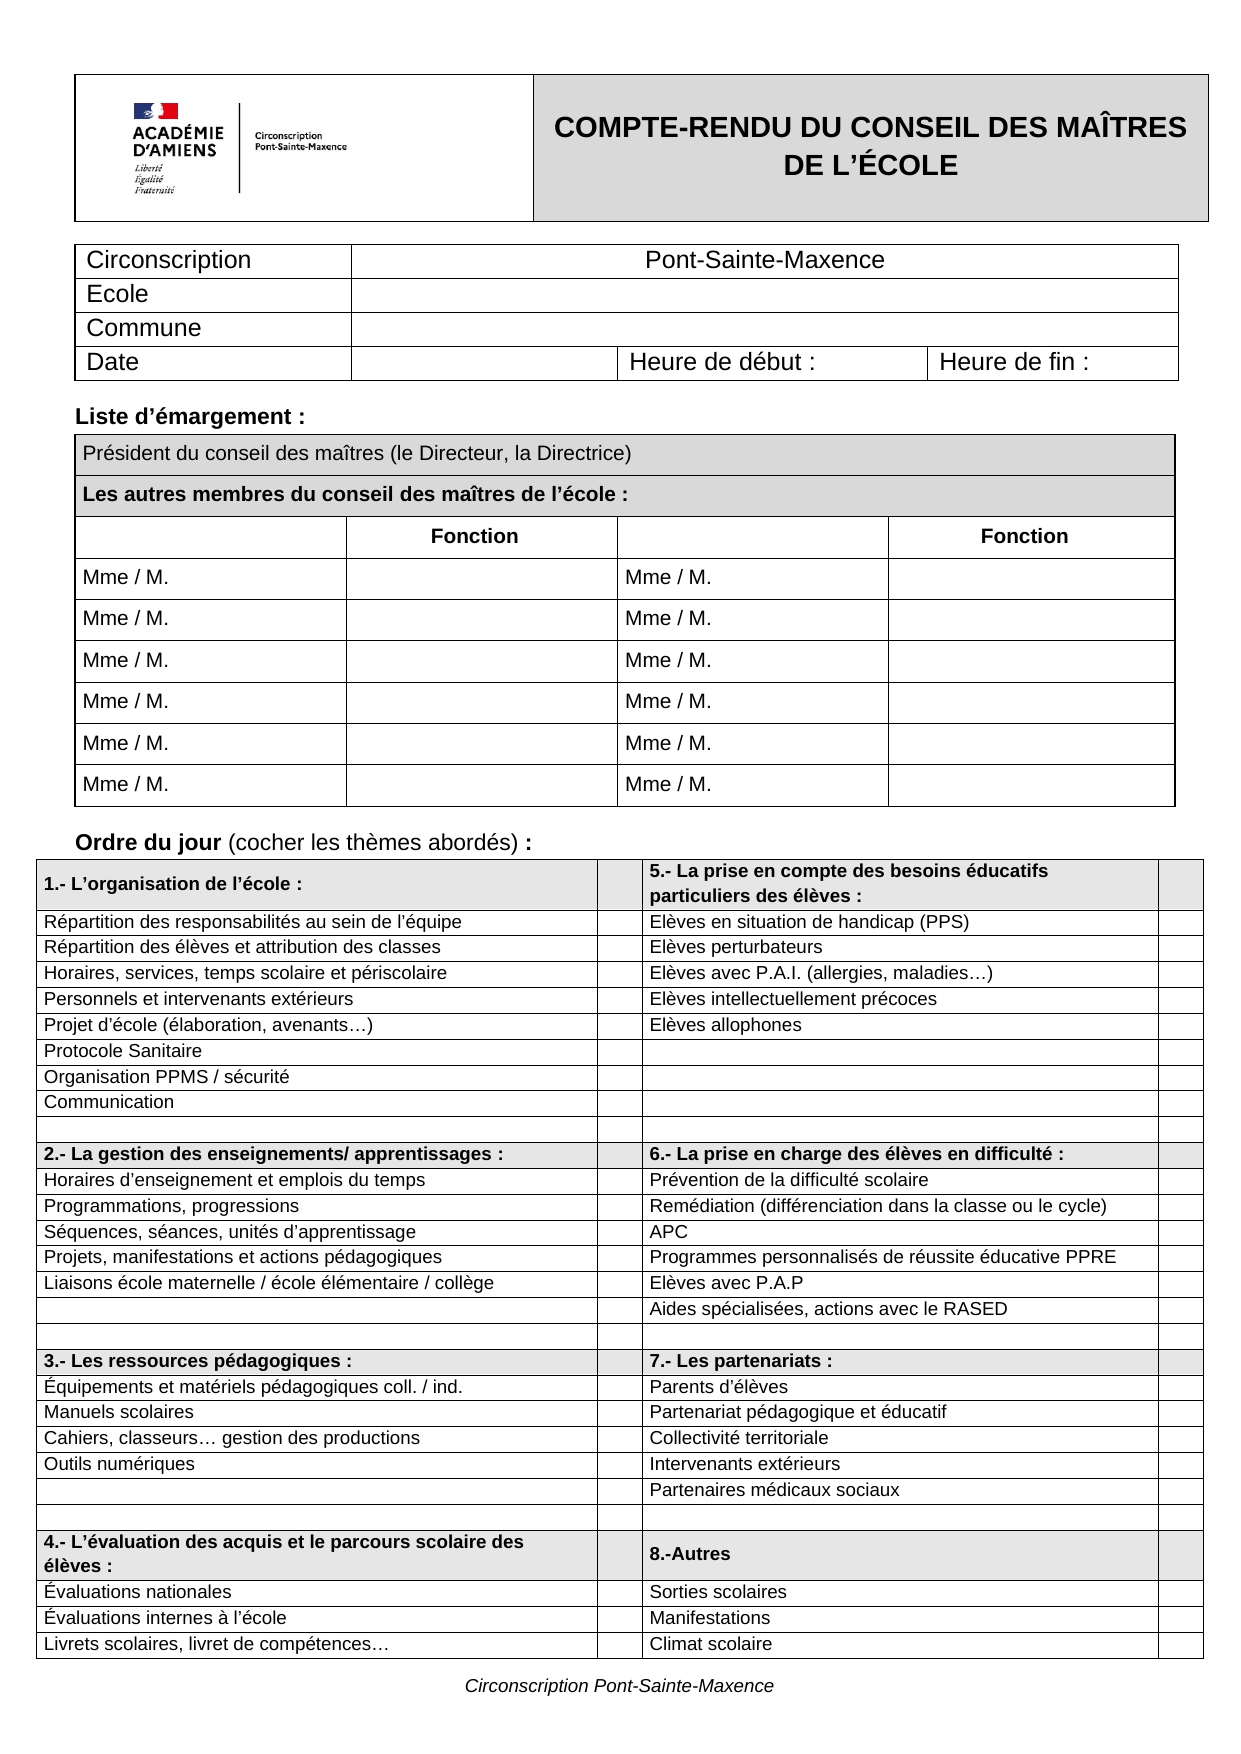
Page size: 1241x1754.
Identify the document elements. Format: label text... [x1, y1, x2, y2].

table_cell Personnels et intervenants extérieurs [37, 988, 597, 1013]
table_cell [1159, 1143, 1203, 1168]
table_cell [598, 1581, 642, 1606]
table_cell 3.- Les ressources pédagogiques : [37, 1350, 597, 1374]
table_cell APC [643, 1221, 1158, 1245]
table_cell [1159, 1427, 1203, 1452]
table_cell Équipements et matériels pédagogiques coll. / ind. [37, 1376, 597, 1400]
table_cell [598, 1607, 642, 1632]
table_cell Mme / M. [618, 683, 888, 723]
table_cell [347, 765, 617, 806]
table_header Président du conseil des maîtres (le Directeur, la Directrice) [76, 435, 1174, 475]
table_cell Date [76, 347, 351, 380]
table_cell [1159, 936, 1203, 961]
table_cell Communication [37, 1091, 597, 1116]
table_cell Liaisons école maternelle / école élémentaire / collège [37, 1272, 597, 1297]
table_header 5.- La prise en compte des besoins éducatifs particuliers des élèves : [643, 860, 1158, 909]
table_cell [1159, 1505, 1203, 1529]
table_cell [598, 1479, 642, 1504]
table_cell [598, 962, 642, 987]
table_cell [598, 988, 642, 1013]
table_header COMPTE-RENDU DU CONSEIL DES MAÎTRES DE L’ÉCOLE [534, 75, 1208, 221]
table_cell Sorties scolaires [643, 1581, 1158, 1606]
table_cell Partenaires médicaux sociaux [643, 1479, 1158, 1504]
table_cell [347, 683, 617, 723]
table_cell [598, 1040, 642, 1064]
table_cell [1159, 1066, 1203, 1090]
table_cell [352, 279, 1178, 312]
table_cell [598, 1066, 642, 1090]
table_cell Évaluations nationales [37, 1581, 597, 1606]
table_cell Collectivité territoriale [643, 1427, 1158, 1452]
table_cell [598, 1350, 642, 1374]
table_cell [1159, 1169, 1203, 1194]
table_cell Partenariat pédagogique et éducatif [643, 1401, 1158, 1426]
table_cell [598, 1633, 642, 1658]
table_cell [643, 1066, 1158, 1090]
table_cell [1159, 1324, 1203, 1349]
table_cell Parents d’élèves [643, 1376, 1158, 1400]
table_cell [598, 1117, 642, 1142]
table_cell Horaires, services, temps scolaire et périscolaire [37, 962, 597, 987]
table_cell Commune [76, 313, 351, 346]
table_cell [598, 1376, 642, 1400]
table_cell Mme / M. [618, 600, 888, 640]
table_cell Évaluations internes à l’école [37, 1607, 597, 1632]
table_cell [598, 1195, 642, 1219]
table_cell [1159, 1633, 1203, 1658]
table_cell Protocole Sanitaire [37, 1040, 597, 1064]
table_cell [1159, 1091, 1203, 1116]
table_cell Elèves perturbateurs [643, 936, 1158, 961]
table_cell 6.- La prise en charge des élèves en difficulté : [643, 1143, 1158, 1168]
table_cell Séquences, séances, unités d’apprentissage [37, 1221, 597, 1245]
table_cell [1159, 1479, 1203, 1504]
table_cell [643, 1040, 1158, 1064]
table_cell Les autres membres du conseil des maîtres de l’école : [76, 476, 1174, 516]
table_header 1.- L’organisation de l’école : [37, 860, 597, 909]
table_header Pont-Sainte-Maxence [352, 245, 1178, 278]
table_cell [598, 1324, 642, 1349]
table_cell Mme / M. [76, 765, 346, 806]
table_cell Mme / M. [76, 683, 346, 723]
table_cell 7.- Les partenariats : [643, 1350, 1158, 1374]
table_cell Livrets scolaires, livret de compétences… [37, 1633, 597, 1658]
table_cell [889, 641, 1174, 682]
table_cell Mme / M. [618, 765, 888, 806]
table_cell [347, 600, 617, 640]
table_cell Elèves avec P.A.I. (allergies, maladies…) [643, 962, 1158, 987]
table_cell [598, 1427, 642, 1452]
table_cell Mme / M. [76, 641, 346, 682]
table_cell [889, 683, 1174, 723]
table_cell [1159, 962, 1203, 987]
table_cell 8.-Autres [643, 1531, 1158, 1580]
table_cell [1159, 988, 1203, 1013]
table_cell [1159, 1014, 1203, 1039]
table_cell Elèves avec P.A.P [643, 1272, 1158, 1297]
table_cell [1159, 1040, 1203, 1064]
table_cell [1159, 1221, 1203, 1245]
table_cell [598, 1531, 642, 1580]
table_cell [1159, 1298, 1203, 1323]
table_cell [643, 1091, 1158, 1116]
table_cell Climat scolaire [643, 1633, 1158, 1658]
table_cell [598, 1298, 642, 1323]
table_cell Projet d’école (élaboration, avenants…) [37, 1014, 597, 1039]
table_cell Remédiation (différenciation dans la classe ou le cycle) [643, 1195, 1158, 1219]
table_cell [1159, 1195, 1203, 1219]
table_header [76, 75, 533, 221]
table_cell [598, 1143, 642, 1168]
table_cell [889, 765, 1174, 806]
table_cell Ecole [76, 279, 351, 312]
table_cell Mme / M. [618, 559, 888, 599]
table_cell [352, 347, 617, 380]
table_cell [618, 517, 888, 557]
table_cell [598, 936, 642, 961]
table_cell [37, 1324, 597, 1349]
table_cell Heure de fin : [928, 347, 1178, 380]
table_cell [598, 1169, 642, 1194]
table_cell Manuels scolaires [37, 1401, 597, 1426]
table_cell [1159, 1350, 1203, 1374]
table_cell Organisation PPMS / sécurité [37, 1066, 597, 1090]
table_cell Horaires d’enseignement et emplois du temps [37, 1169, 597, 1194]
table_header Circonscription [76, 245, 351, 278]
table_cell Mme / M. [76, 724, 346, 764]
table_cell Répartition des responsabilités au sein de l’équipe [37, 911, 597, 935]
table_cell Intervenants extérieurs [643, 1453, 1158, 1478]
table_cell Heure de début : [618, 347, 927, 380]
table_cell [598, 1014, 642, 1039]
table_cell Fonction [347, 517, 617, 557]
table_cell [598, 911, 642, 935]
table_cell [889, 559, 1174, 599]
table_header [1159, 860, 1203, 909]
table_cell Manifestations [643, 1607, 1158, 1632]
table_cell [889, 600, 1174, 640]
table_cell Elèves allophones [643, 1014, 1158, 1039]
table_cell Programmes personnalisés de réussite éducative PPRE [643, 1246, 1158, 1271]
table_cell Programmations, progressions [37, 1195, 597, 1219]
table_cell Mme / M. [76, 600, 346, 640]
table_cell Projets, manifestations et actions pédagogiques [37, 1246, 597, 1271]
table_cell [37, 1505, 597, 1529]
table_cell [1159, 1401, 1203, 1426]
table_cell [598, 1272, 642, 1297]
table_cell [37, 1298, 597, 1323]
table_cell Elèves en situation de handicap (PPS) [643, 911, 1158, 935]
table_header [598, 860, 642, 909]
table_cell [37, 1479, 597, 1504]
table_cell Aides spécialisées, actions avec le RASED [643, 1298, 1158, 1323]
table_cell [598, 1453, 642, 1478]
table_cell [889, 724, 1174, 764]
table_cell 4.- L’évaluation des acquis et le parcours scolaire des élèves : [37, 1531, 597, 1580]
table_cell Prévention de la difficulté scolaire [643, 1169, 1158, 1194]
table_cell [76, 517, 346, 557]
table_cell Outils numériques [37, 1453, 597, 1478]
table_cell [643, 1117, 1158, 1142]
table_cell [1159, 1531, 1203, 1580]
table_cell Elèves intellectuellement précoces [643, 988, 1158, 1013]
table_cell [598, 1401, 642, 1426]
table_cell [347, 559, 617, 599]
table_cell [1159, 1453, 1203, 1478]
table_cell Cahiers, classeurs… gestion des productions [37, 1427, 597, 1452]
table_cell 2.- La gestion des enseignements/ apprentissages : [37, 1143, 597, 1168]
table_cell [1159, 1581, 1203, 1606]
table_cell [1159, 1272, 1203, 1297]
table_cell [643, 1505, 1158, 1529]
table_cell [598, 1221, 642, 1245]
table_cell [37, 1117, 597, 1142]
table_cell [1159, 1607, 1203, 1632]
table_cell [598, 1091, 642, 1116]
table_cell [1159, 1246, 1203, 1271]
table_cell [1159, 1376, 1203, 1400]
table_cell [1159, 911, 1203, 935]
text Liste d’émargement : [75, 403, 1165, 429]
table_cell [1159, 1117, 1203, 1142]
text Ordre du jour (cocher les thèmes abordés) : [75, 829, 1165, 855]
table_cell [347, 724, 617, 764]
table_cell [347, 641, 617, 682]
table_cell Mme / M. [618, 641, 888, 682]
table_cell Répartition des élèves et attribution des classes [37, 936, 597, 961]
table_cell [352, 313, 1178, 346]
table_cell [598, 1246, 642, 1271]
table_cell [643, 1324, 1158, 1349]
table_cell Mme / M. [76, 559, 346, 599]
table_cell Fonction [889, 517, 1174, 557]
table_cell [598, 1505, 642, 1529]
table_cell Mme / M. [618, 724, 888, 764]
